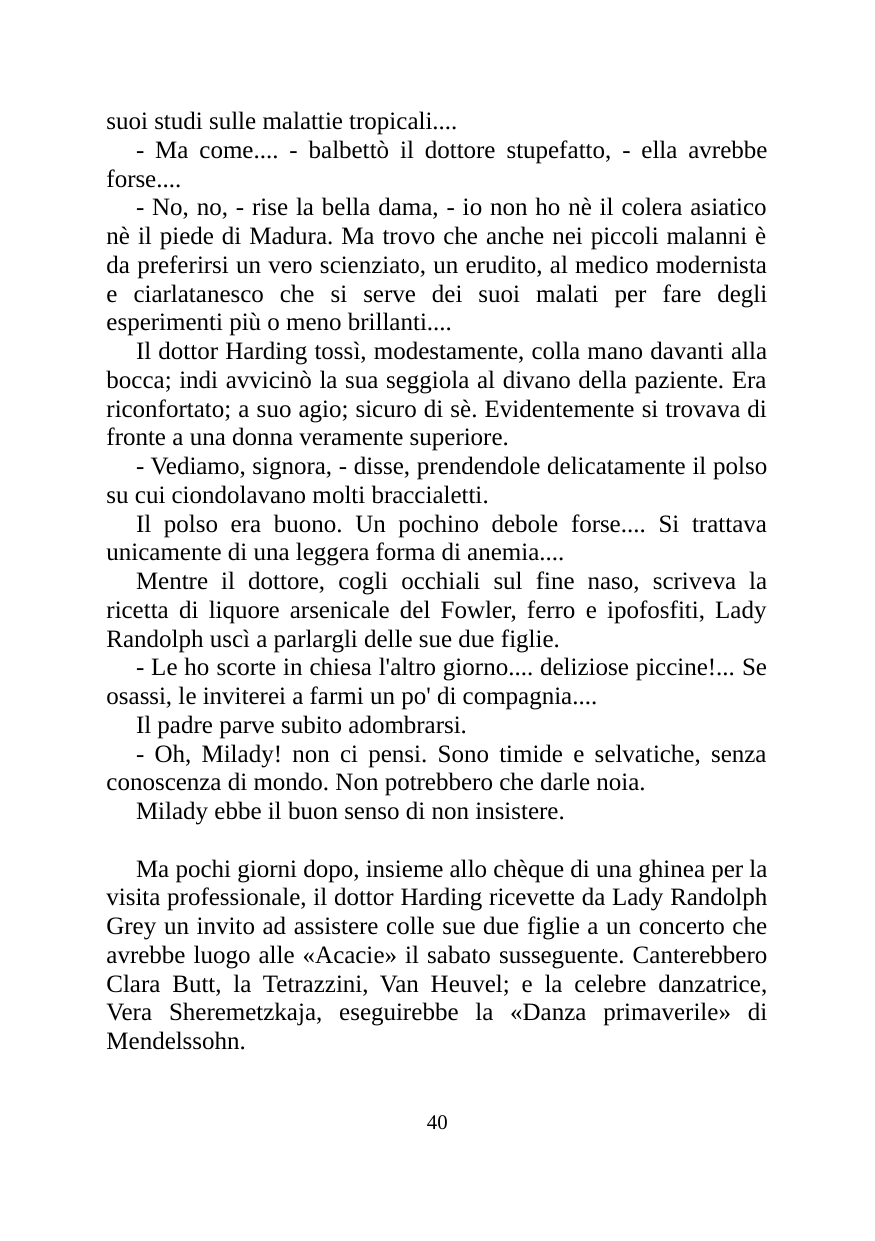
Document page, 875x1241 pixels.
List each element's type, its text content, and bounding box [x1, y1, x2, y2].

text Milady ebbe il buon senso di non insistere. [106, 796, 768, 825]
text - Oh, Milady! non ci pensi. Sono timide e selvatiche, senza conoscenza di mondo. Non potrebbero che darle noia. [106, 739, 768, 796]
text Il padre parve subito adombrarsi. [106, 710, 768, 739]
text - Vediamo, signora, - disse, prendendole delicatamente il polso su cui ciondolavano molti braccialetti. [106, 451, 768, 509]
text Mentre il dottore, cogli occhiali sul fine naso, scriveva la ricetta di liquore arsenicale del Fowler, ferro e ipofosfiti, Lady Randolph uscì a parlargli delle sue due figlie. [106, 566, 768, 652]
text - No, no, - rise la bella dama, - io non ho nè il colera asiatico nè il piede di Madura. Ma trovo che anche nei piccoli malanni è da preferirsi un vero scienziato, un erudito, al medico modernista e ciarlatanesco che si serve dei suoi malati per fare degli esperimenti più o meno brillanti.... [106, 192, 768, 336]
text suoi studi sulle malattie tropicali.... [106, 106, 768, 135]
text Il dottor Harding tossì, modestamente, colla mano davanti alla bocca; indi avvicinò la sua seggiola al divano della paziente. Era riconfortato; a suo agio; sicuro di sè. Evidentemente si trovava di fronte a una donna veramente superiore. [106, 336, 768, 451]
text - Ma come.... - balbettò il dottore stupefatto, - ella avrebbe forse.... [106, 135, 768, 192]
text Il polso era buono. Un pochino debole forse.... Si trattava unicamente di una leggera forma di anemia.... [106, 509, 768, 566]
text - Le ho scorte in chiesa l'altro giorno.... deliziose piccine!... Se osassi, le inviterei a farmi un po' di compagnia.... [106, 652, 768, 710]
text Ma pochi giorni dopo, insieme allo chèque di una ghinea per la visita professionale, il dottor Harding ricevette da Lady Randolph Grey un invito ad assistere colle sue due figlie a un concerto che avrebbe luogo alle «Acacie» il sabato susseguente. Canterebbero Clara Butt, la Tetrazzini, Van Heuvel; e la celebre danzatrice, Vera Sheremetzkaja, eseguirebbe la «Danza primaverile» di Mendelssohn. [106, 854, 768, 1055]
